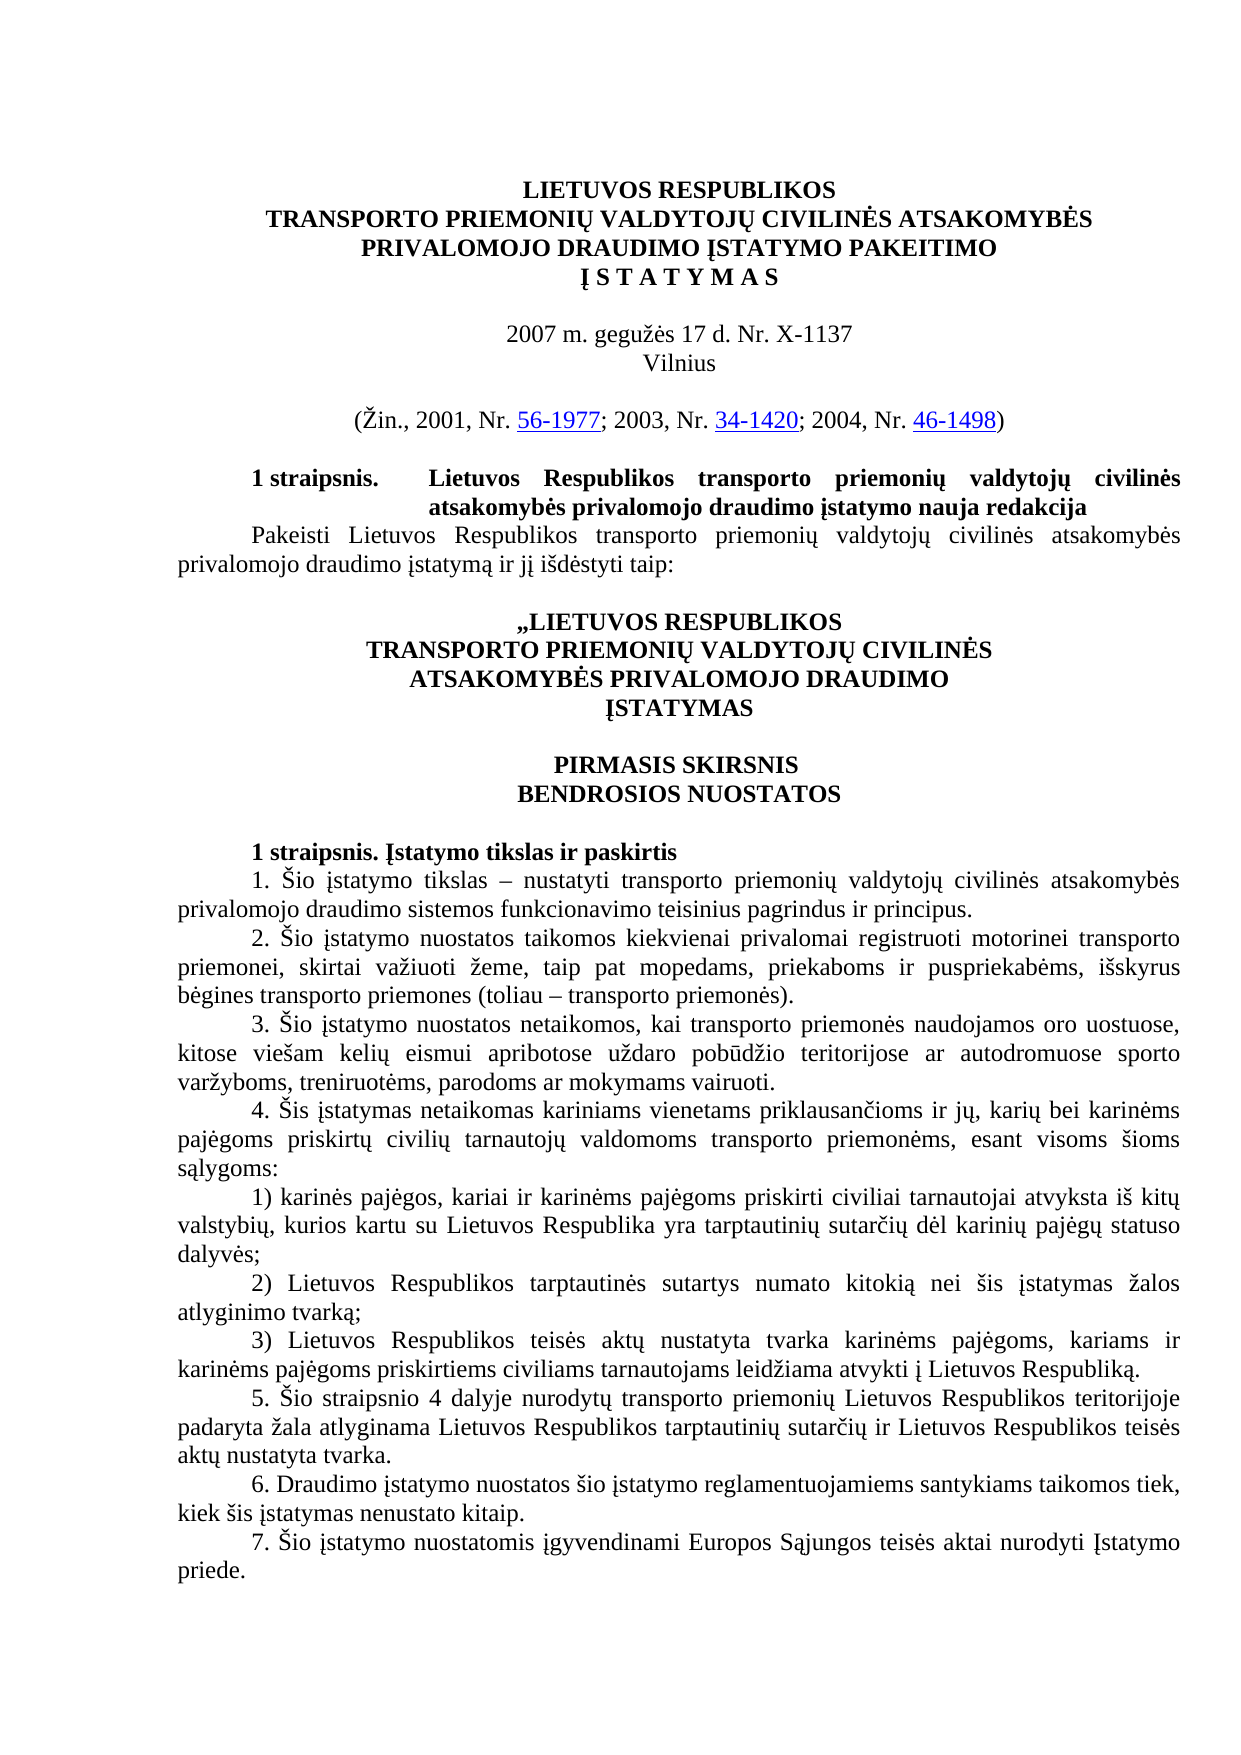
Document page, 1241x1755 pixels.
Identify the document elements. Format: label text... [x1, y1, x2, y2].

text 1) karinės pajėgos, kariai ir karinėms pajėgoms priskirti civiliai tarnautojai atvyksta iš kitų valstybių, kurios kartu su Lietuvos Respublika yra tarptautinių sutarčių dėl karinių pajėgų statuso dalyvės; [177, 1182, 1181, 1268]
text Vilnius [177, 348, 1181, 377]
text 1 straipsnis. Įstatymo tikslas ir paskirtis [177, 837, 1181, 866]
text 2. Šio įstatymo nuostatos taikomos kiekvienai privalomai registruoti motorinei transporto priemonei, skirtai važiuoti žeme, taip pat mopedams, priekaboms ir puspriekabėms, išskyrus bėgines transporto priemones (toliau – transporto priemonės). [177, 923, 1181, 1009]
text 2) Lietuvos Respublikos tarptautinės sutartys numato kitokią nei šis įstatymas žalos atlyginimo tvarką; [177, 1268, 1181, 1326]
text 1. Šio įstatymo tikslas – nustatyti transporto priemonių valdytojų civilinės atsakomybės privalomojo draudimo sistemos funkcionavimo teisinius pagrindus ir principus. [177, 866, 1181, 923]
text 7. Šio įstatymo nuostatomis įgyvendinami Europos Sąjungos teisės aktai nurodyti Įstatymo priede. [177, 1527, 1181, 1584]
text 3) Lietuvos Respublikos teisės aktų nustatyta tvarka karinėms pajėgoms, kariams ir karinėms pajėgoms priskirtiems civiliams tarnautojams leidžiama atvykti į Lietuvos Respubliką. [177, 1326, 1181, 1383]
text Pakeisti Lietuvos Respublikos transporto priemonių valdytojų civilinės atsakomybės privalomojo draudimo įstatymą ir jį išdėstyti taip: [177, 521, 1181, 578]
text 5. Šio straipsnio 4 dalyje nurodytų transporto priemonių Lietuvos Respublikos teritorijoje padaryta žala atlyginama Lietuvos Respublikos tarptautinių sutarčių ir Lietuvos Respublikos teisės aktų nustatyta tvarka. [177, 1383, 1181, 1469]
text 4. Šis įstatymas netaikomas kariniams vienetams priklausančioms ir jų, karių bei karinėms pajėgoms priskirtų civilių tarnautojų valdomoms transporto priemonėms, esant visoms šioms sąlygoms: [177, 1096, 1181, 1182]
text ĮSTATYMAS [177, 693, 1181, 722]
text BENDROSIOS NUOSTATOS [177, 779, 1181, 808]
text Į S T A T Y M A S [177, 262, 1181, 291]
text 3. Šio įstatymo nuostatos netaikomos, kai transporto priemonės naudojamos oro uostuose, kitose viešam kelių eismui apribotose uždaro pobūdžio teritorijose ar autodromuose sporto varžyboms, treniruotėms, parodoms ar mokymams vairuoti. [177, 1009, 1181, 1096]
text TRANSPORTO PRIEMONIŲ VALDYTOJŲ CIVILINĖS [177, 636, 1181, 664]
text ATSAKOMYBĖS PRIVALOMOJO DRAUDIMO [177, 664, 1181, 693]
text (Žin., 2001, Nr. 56-1977; 2003, Nr. 34-1420; 2004, Nr. 46-1498) [177, 406, 1181, 434]
text LIETUVOS RESPUBLIKOS [177, 176, 1181, 204]
text 2007 m. gegužės 17 d. Nr. X-1137 [177, 319, 1181, 348]
text „LIETUVOS RESPUBLIKOS [177, 607, 1181, 636]
text 1 straipsnis. Lietuvos Respublikos transporto priemonių valdytojų civilinės atsakomybės privalomojo draudimo įstatymo nauja redakcija [251, 463, 1181, 521]
text TRANSPORTO PRIEMONIŲ VALDYTOJŲ CIVILINĖS ATSAKOMYBĖS PRIVALOMOJO DRAUDIMO ĮSTATYMO PAKEITIMO [177, 204, 1181, 262]
text PIRMASIS SKIRSNIS [177, 751, 1181, 779]
text 6. Draudimo įstatymo nuostatos šio įstatymo reglamentuojamiems santykiams taikomos tiek, kiek šis įstatymas nenustato kitaip. [177, 1469, 1181, 1527]
